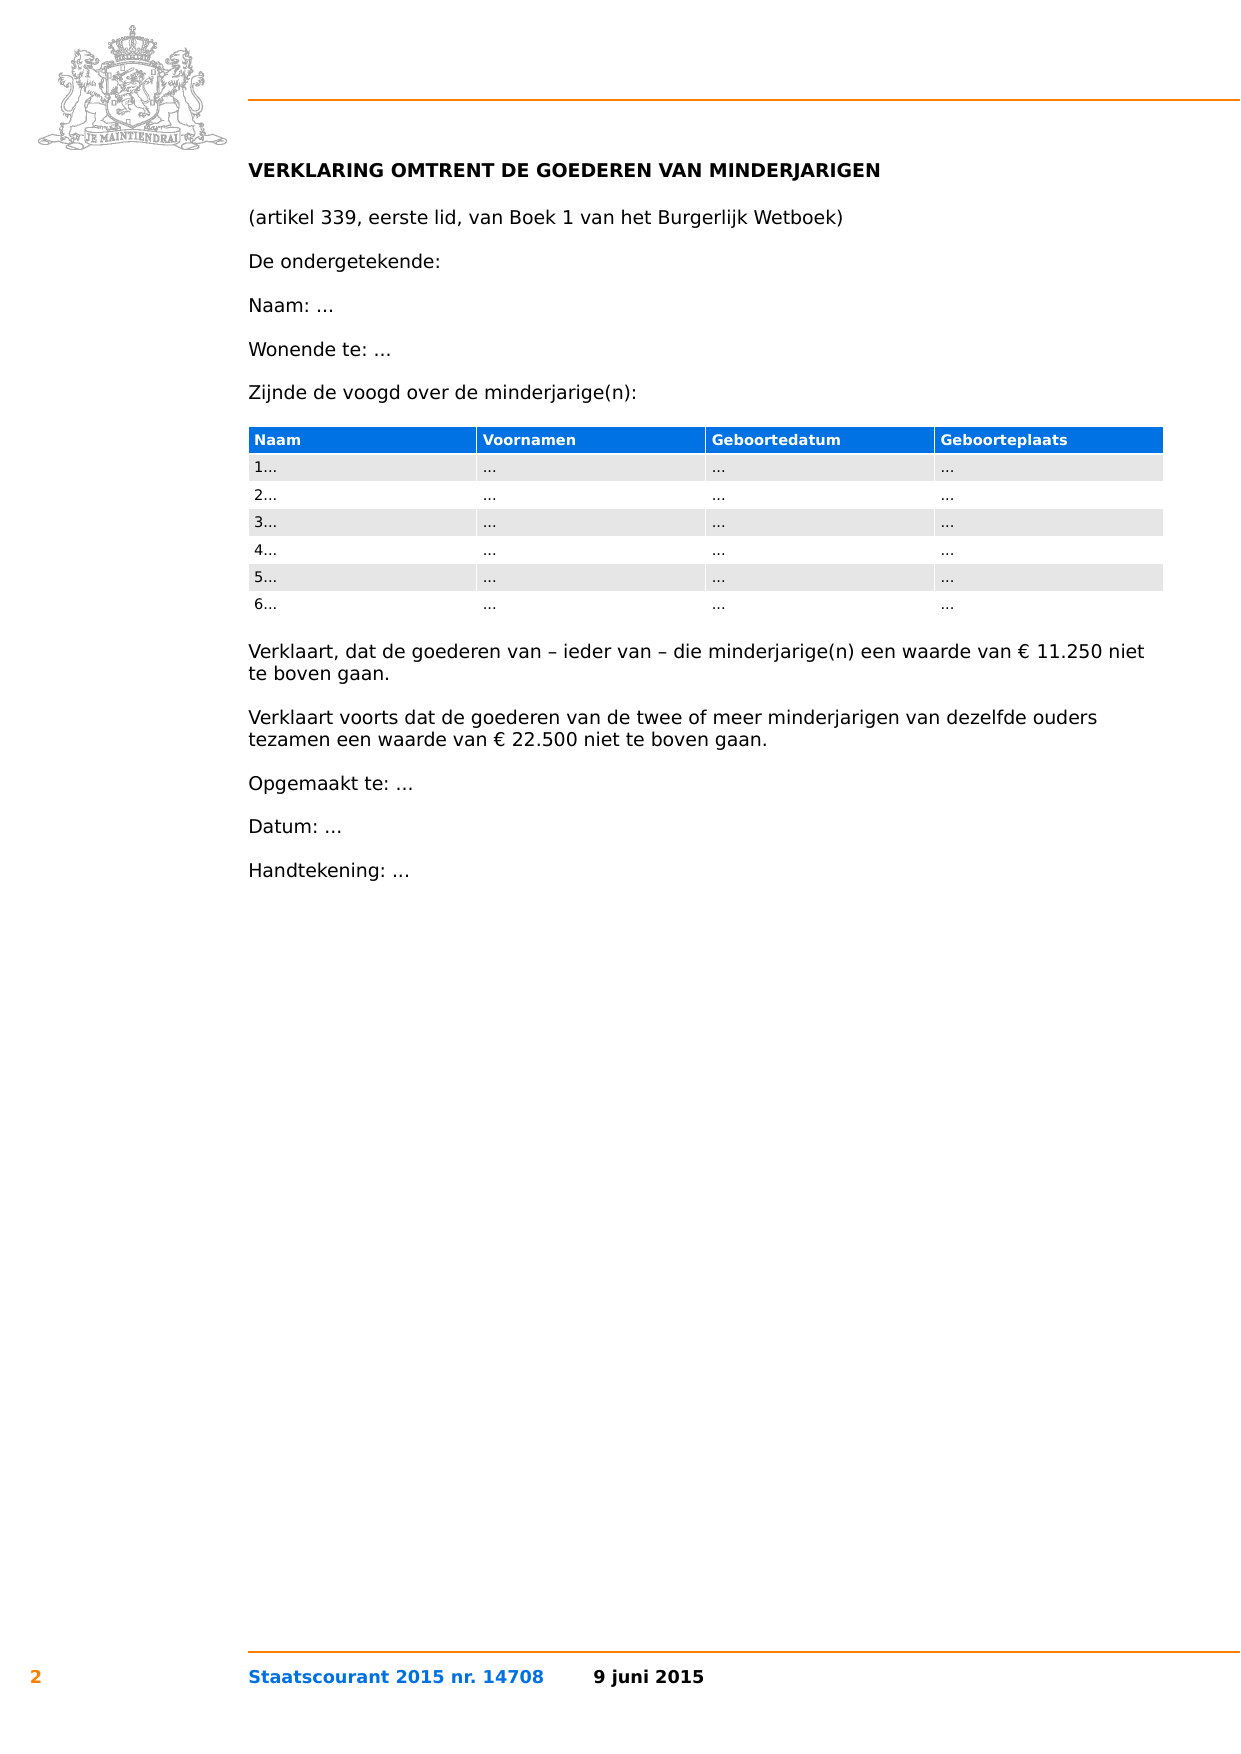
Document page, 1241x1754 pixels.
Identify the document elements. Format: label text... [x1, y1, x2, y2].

table_cell ... [477, 537, 705, 563]
text Handtekening: ... [248, 860, 1163, 882]
table_cell ... [935, 509, 1163, 536]
table_header Geboortedatum [706, 427, 934, 453]
table_cell ... [477, 564, 705, 591]
text Verklaart voorts dat de goederen van de twee of meer minderjarigen van dezelfde ouders tezamen een waarde van € 22.500 niet te boven gaan. [248, 707, 1163, 751]
text Opgemaakt te: ... [248, 772, 1163, 794]
table_cell ... [477, 482, 705, 508]
text De ondergetekende: [248, 251, 1163, 273]
table_header Voornamen [477, 427, 705, 453]
table_header Geboorteplaats [935, 427, 1163, 453]
table_cell 1... [249, 455, 476, 481]
table_cell ... [935, 537, 1163, 563]
table_cell ... [706, 564, 934, 591]
table_cell 4... [249, 537, 476, 563]
table_cell ... [706, 537, 934, 563]
text Naam: ... [248, 294, 1163, 317]
table_cell 5... [249, 564, 476, 591]
table_cell ... [477, 592, 705, 618]
table_cell 2... [249, 482, 476, 508]
text Verklaart, dat de goederen van – ieder van – die minderjarige(n) een waarde van € 11.250 niet te boven gaan. [248, 641, 1163, 685]
text Datum: ... [248, 816, 1163, 838]
text Wonende te: ... [248, 338, 1163, 360]
text Zijnde de voogd over de minderjarige(n): [248, 382, 1163, 404]
subtitle VERKLARING OMTRENT DE GOEDEREN VAN MINDERJARIGEN [248, 160, 1163, 182]
table_cell ... [935, 482, 1163, 508]
table_cell 6... [249, 592, 476, 618]
table_cell ... [935, 592, 1163, 618]
table_cell ... [706, 482, 934, 508]
table_cell ... [935, 455, 1163, 481]
table_cell ... [706, 592, 934, 618]
table_cell ... [706, 455, 934, 481]
table_cell ... [477, 509, 705, 536]
picture [38, 25, 227, 150]
text (artikel 339, eerste lid, van Boek 1 van het Burgerlijk Wetboek) [248, 207, 1163, 229]
table_cell ... [477, 455, 705, 481]
table_cell 3... [249, 509, 476, 536]
table_header Naam [249, 427, 476, 453]
table_cell ... [706, 509, 934, 536]
table_cell ... [935, 564, 1163, 591]
